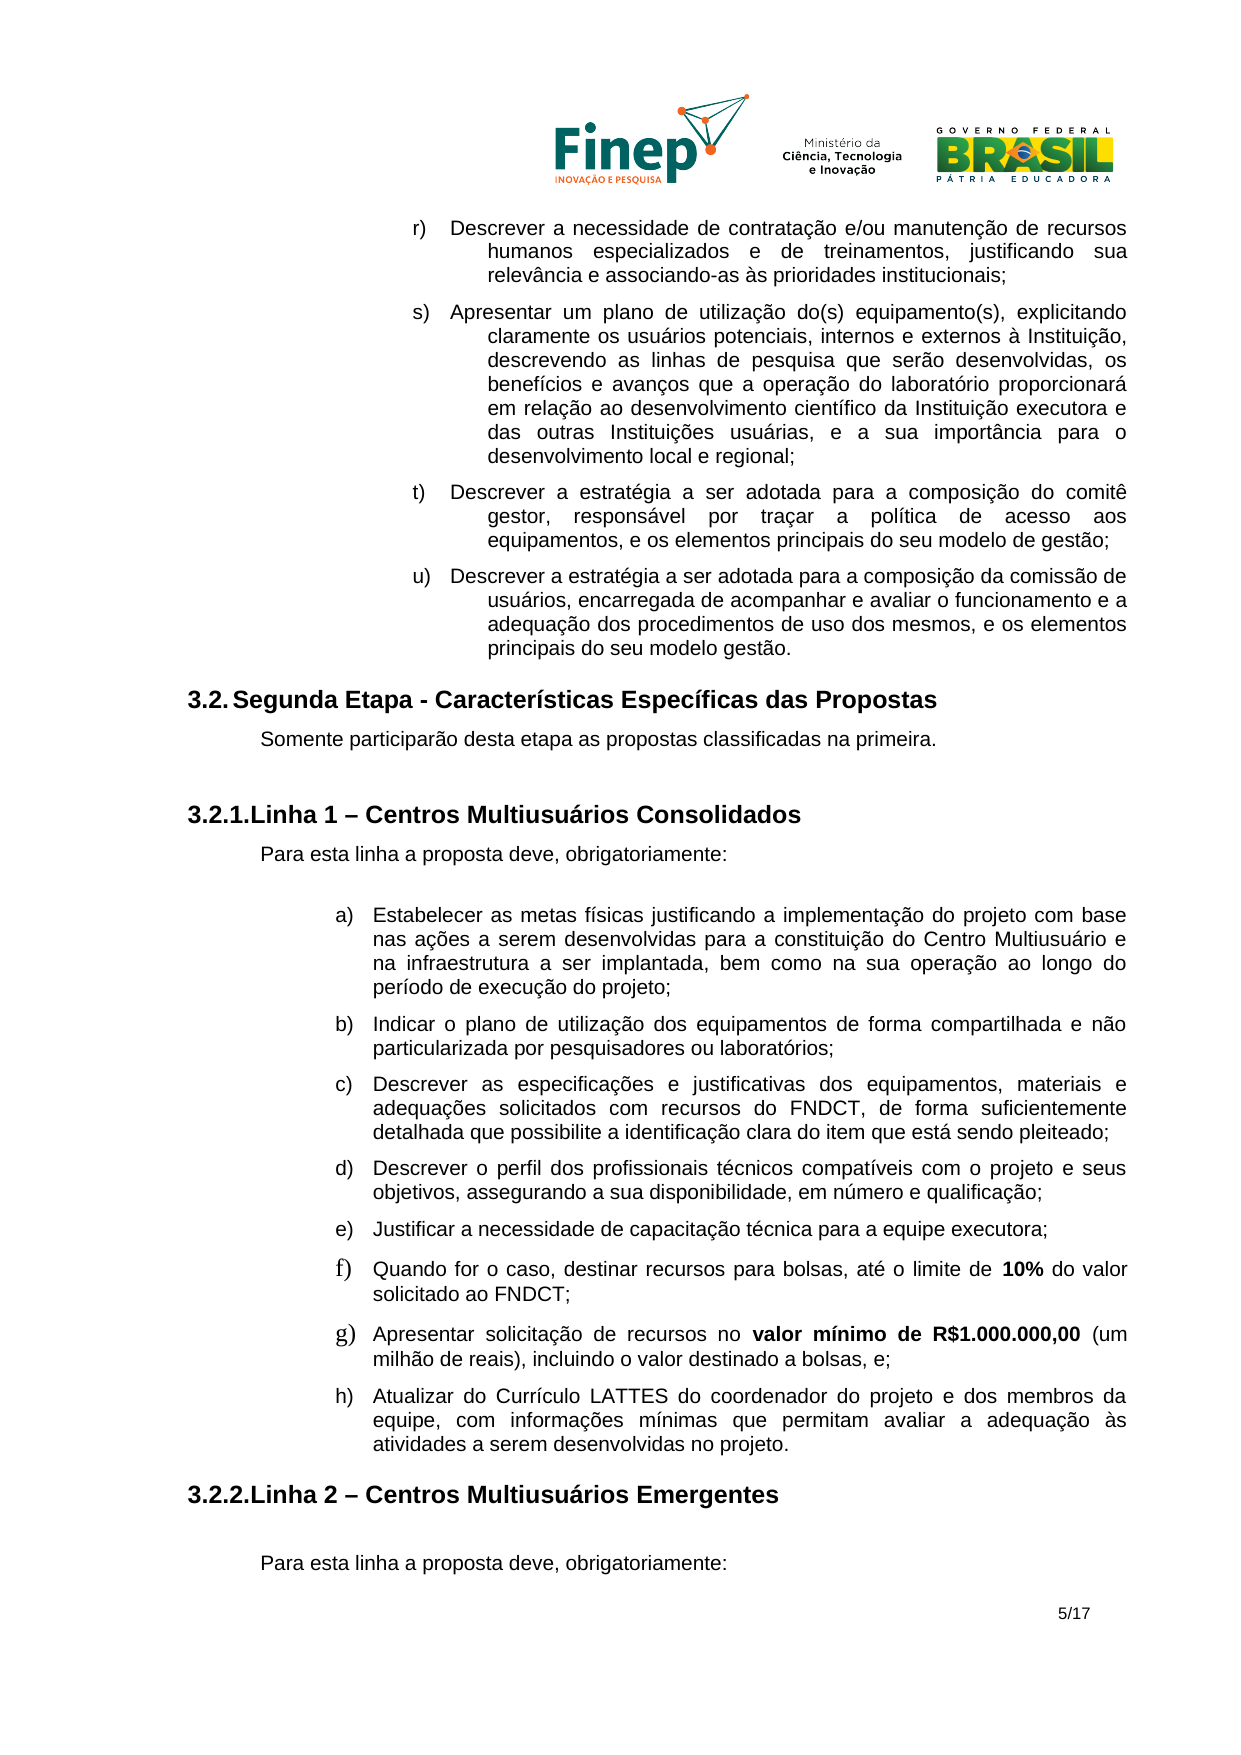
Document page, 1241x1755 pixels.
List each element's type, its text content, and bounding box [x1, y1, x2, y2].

list Indicar o plano de utilização dos equipamentos de forma compartilhada e não particularizada por pesquisadores ou laboratórios; [335, 1011, 1128, 1059]
list Linha 2 – Centros Multiusuários Emergentes [187, 1480, 1128, 1509]
list Apresentar solicitação de recursos no valor mínimo de R$1.000.000,00 (um milhão de reais), incluindo o valor destinado a bolsas, e; [335, 1318, 1128, 1371]
list Segunda Etapa - Características Específicas das Propostas [187, 685, 1128, 714]
text Para esta linha a proposta deve, obrigatoriamente: [260, 1550, 1128, 1574]
list Apresentar um plano de utilização do(s) equipamento(s), explicitando claramente os usuários potenciais, internos e externos à Instituição, descrevendo as linhas de pesquisa que serão desenvolvidas, os benefícios e avanços que a operação do laboratório proporcionará em relação ao desenvolvimento científico da Instituição executora e das outras Instituições usuárias, e a sua importância para o desenvolvimento local e regional; [412, 300, 1128, 467]
list Descrever a estratégia a ser adotada para a composição da comissão de usuários, encarregada de acompanhar e avaliar o funcionamento e a adequação dos procedimentos de uso dos mesmos, e os elementos principais do seu modelo gestão. [412, 564, 1128, 660]
list Atualizar do Currículo LATTES do coordenador do projeto e dos membros da equipe, com informações mínimas que permitam avaliar a adequação às atividades a serem desenvolvidas no projeto. [335, 1383, 1128, 1455]
text Para esta linha a proposta deve, obrigatoriamente: [260, 842, 1128, 866]
list Linha 1 – Centros Multiusuários Consolidados [187, 800, 1128, 829]
list Justificar a necessidade de capacitação técnica para a equipe executora; [335, 1217, 1128, 1241]
text Somente participarão desta etapa as propostas classificadas na primeira. [260, 726, 1128, 750]
list Quando for o caso, destinar recursos para bolsas, até o limite de 10% do valor solicitado ao FNDCT; [335, 1253, 1128, 1306]
list Descrever o perfil dos profissionais técnicos compatíveis com o projeto e seus objetivos, assegurando a sua disponibilidade, em número e qualificação; [335, 1156, 1128, 1204]
list Descrever a necessidade de contratação e/ou manutenção de recursos humanos especializados e de treinamentos, justificando sua relevância e associando-as às prioridades institucionais; [412, 215, 1128, 287]
list Descrever as especificações e justificativas dos equipamentos, materiais e adequações solicitados com recursos do FNDCT, de forma suficientemente detalhada que possibilite a identificação clara do item que está sendo pleiteado; [335, 1072, 1128, 1144]
list Descrever a estratégia a ser adotada para a composição do comitê gestor, responsável por traçar a política de acesso aos equipamentos, e os elementos principais do seu modelo de gestão; [412, 480, 1128, 552]
list Estabelecer as metas físicas justificando a implementação do projeto com base nas ações a serem desenvolvidas para a constituição do Centro Multiusuário e na infraestrutura a ser implantada, bem como na sua operação ao longo do período de execução do projeto; [335, 903, 1128, 999]
